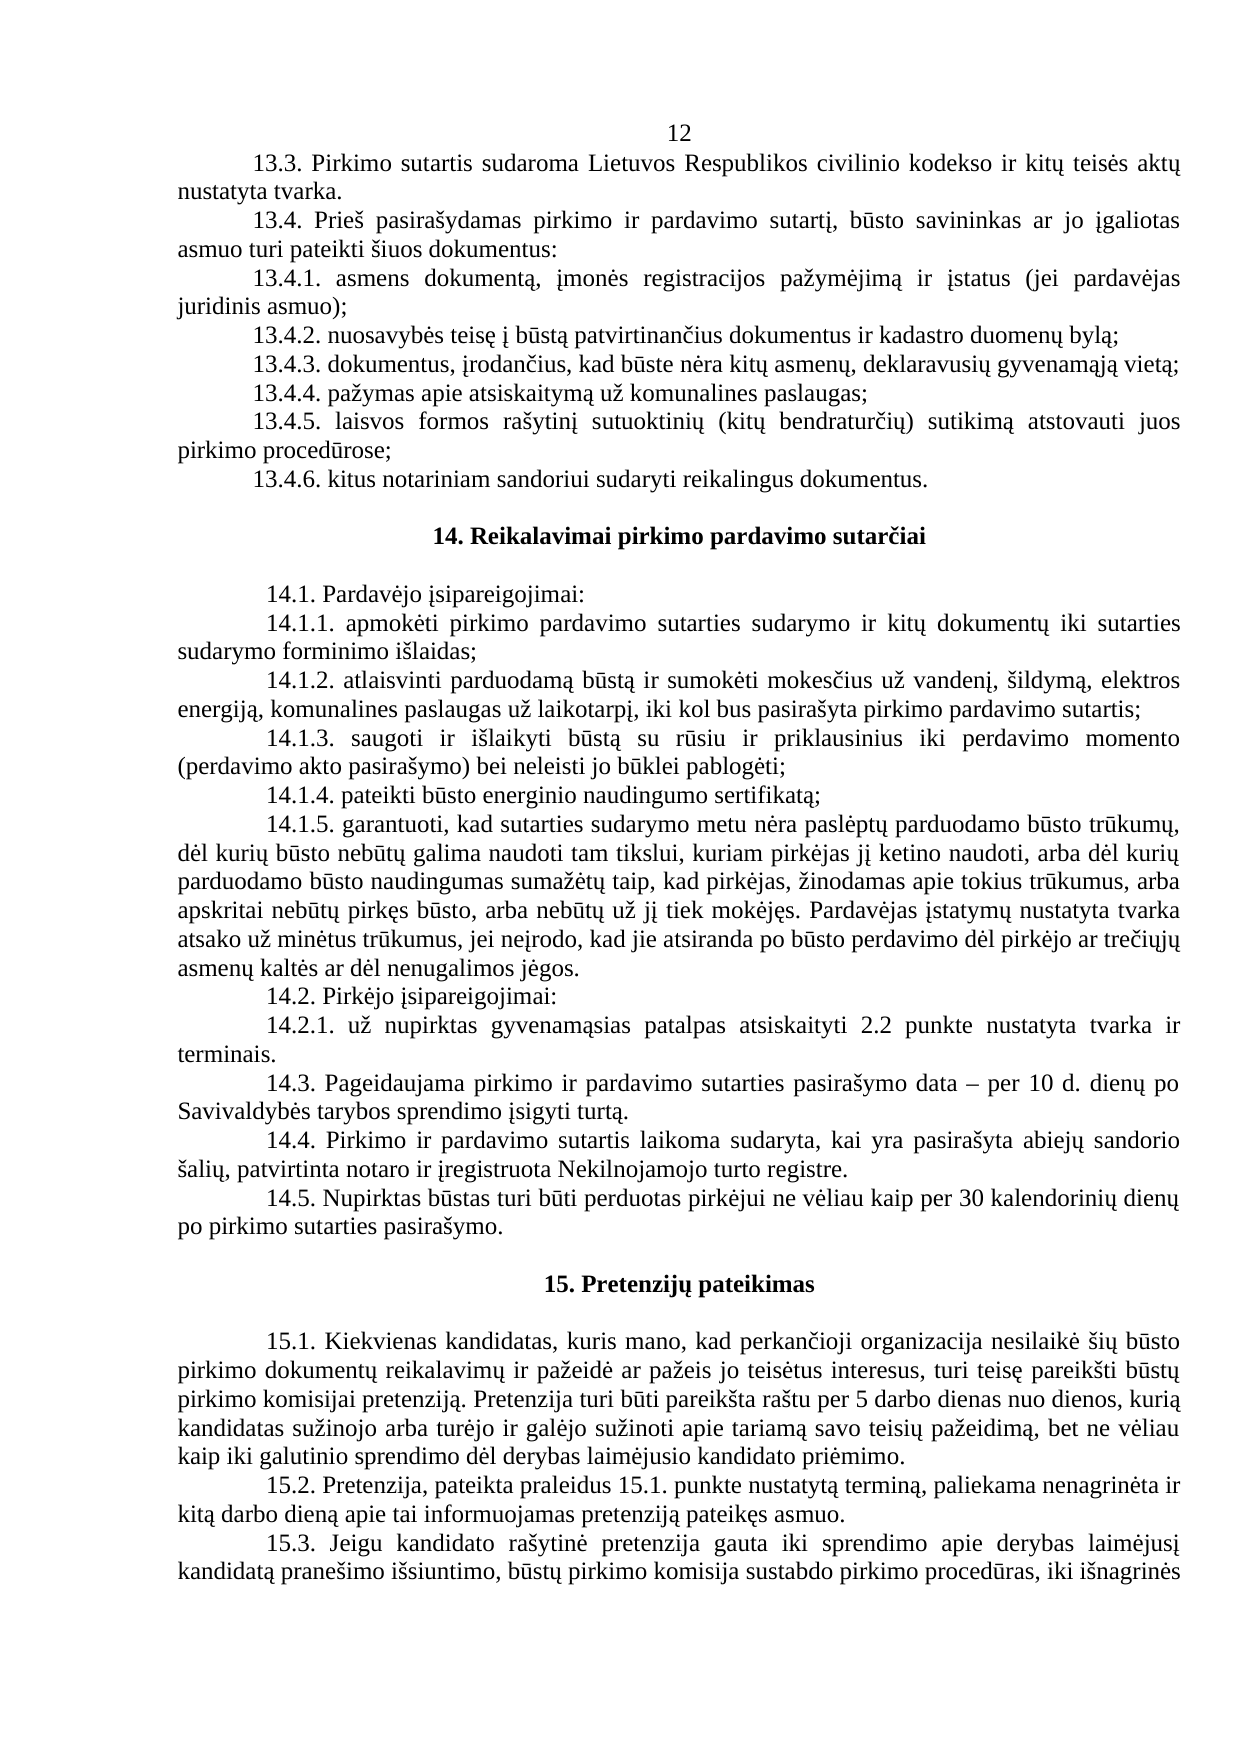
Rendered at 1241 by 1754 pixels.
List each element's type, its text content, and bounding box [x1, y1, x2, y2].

text 14.2. Pirkėjo įsipareigojimai: [177, 981, 1181, 1010]
text 14.1.5. garantuoti, kad sutarties sudarymo metu nėra paslėptų parduodamo būsto trūkumų, dėl kurių būsto nebūtų galima naudoti tam tikslui, kuriam pirkėjas jį ketino naudoti, arba dėl kurių parduodamo būsto naudingumas sumažėtų taip, kad pirkėjas, žinodamas apie tokius trūkumus, arba apskritai nebūtų pirkęs būsto, arba nebūtų už jį tiek mokėjęs. Pardavėjas įstatymų nustatyta tvarka atsako už minėtus trūkumus, jei neįrodo, kad jie atsiranda po būsto perdavimo dėl pirkėjo ar trečiųjų asmenų kaltės ar dėl nenugalimos jėgos. [177, 809, 1181, 981]
text 14.1.4. pateikti būsto energinio naudingumo sertifikatą; [177, 780, 1181, 809]
text 15. Pretenzijų pateikimas [177, 1269, 1181, 1298]
text 14.2.1. už nupirktas gyvenamąsias patalpas atsiskaityti 2.2 punkte nustatyta tvarka ir terminais. [177, 1010, 1181, 1068]
text 14.1.2. atlaisvinti parduodamą būstą ir sumokėti mokesčius už vandenį, šildymą, elektros energiją, komunalines paslaugas už laikotarpį, iki kol bus pasirašyta pirkimo pardavimo sutartis; [177, 665, 1181, 723]
text 13.4.4. pažymas apie atsiskaitymą už komunalines paslaugas; [177, 378, 1181, 406]
text 13.4.3. dokumentus, įrodančius, kad būste nėra kitų asmenų, deklaravusių gyvenamąją vietą; [177, 349, 1181, 378]
text 13.4.2. nuosavybės teisę į būstą patvirtinančius dokumentus ir kadastro duomenų bylą; [177, 320, 1181, 349]
text 13.4.1. asmens dokumentą, įmonės registracijos pažymėjimą ir įstatus (jei pardavėjas juridinis asmuo); [177, 263, 1181, 320]
text 14.1.1. apmokėti pirkimo pardavimo sutarties sudarymo ir kitų dokumentų iki sutarties sudarymo forminimo išlaidas; [177, 608, 1181, 665]
text 14.4. Pirkimo ir pardavimo sutartis laikoma sudaryta, kai yra pasirašyta abiejų sandorio šalių, patvirtinta notaro ir įregistruota Nekilnojamojo turto registre. [177, 1125, 1181, 1183]
text 14.3. Pageidaujama pirkimo ir pardavimo sutarties pasirašymo data – per 10 d. dienų po Savivaldybės tarybos sprendimo įsigyti turtą. [177, 1068, 1181, 1125]
text 13.4.6. kitus notariniam sandoriui sudaryti reikalingus dokumentus. [177, 464, 1181, 493]
text 14. Reikalavimai pirkimo pardavimo sutarčiai [177, 521, 1181, 550]
text 15.3. Jeigu kandidato rašytinė pretenzija gauta iki sprendimo apie derybas laimėjusį kandidatą pranešimo išsiuntimo, būstų pirkimo komisija sustabdo pirkimo procedūras, iki išnagrinės [177, 1528, 1181, 1585]
text 14.1. Pardavėjo įsipareigojimai: [177, 579, 1181, 608]
text 15.1. Kiekvienas kandidatas, kuris mano, kad perkančioji organizacija nesilaikė šių būsto pirkimo dokumentų reikalavimų ir pažeidė ar pažeis jo teisėtus interesus, turi teisę pareikšti būstų pirkimo komisijai pretenziją. Pretenzija turi būti pareikšta raštu per 5 darbo dienas nuo dienos, kurią kandidatas sužinojo arba turėjo ir galėjo sužinoti apie tariamą savo teisių pažeidimą, bet ne vėliau kaip iki galutinio sprendimo dėl derybas laimėjusio kandidato priėmimo. [177, 1326, 1181, 1470]
text 14.5. Nupirktas būstas turi būti perduotas pirkėjui ne vėliau kaip per 30 kalendorinių dienų po pirkimo sutarties pasirašymo. [177, 1183, 1181, 1240]
text 14.1.3. saugoti ir išlaikyti būstą su rūsiu ir priklausinius iki perdavimo momento (perdavimo akto pasirašymo) bei neleisti jo būklei pablogėti; [177, 723, 1181, 780]
text 13.4.5. laisvos formos rašytinį sutuoktinių (kitų bendraturčių) sutikimą atstovauti juos pirkimo procedūrose; [177, 406, 1181, 464]
text 13.4. Prieš pasirašydamas pirkimo ir pardavimo sutartį, būsto savininkas ar jo įgaliotas asmuo turi pateikti šiuos dokumentus: [177, 205, 1181, 263]
text 13.3. Pirkimo sutartis sudaroma Lietuvos Respublikos civilinio kodekso ir kitų teisės aktų nustatyta tvarka. [177, 148, 1181, 205]
text 15.2. Pretenzija, pateikta praleidus 15.1. punkte nustatytą terminą, paliekama nenagrinėta ir kitą darbo dieną apie tai informuojamas pretenziją pateikęs asmuo. [177, 1470, 1181, 1528]
